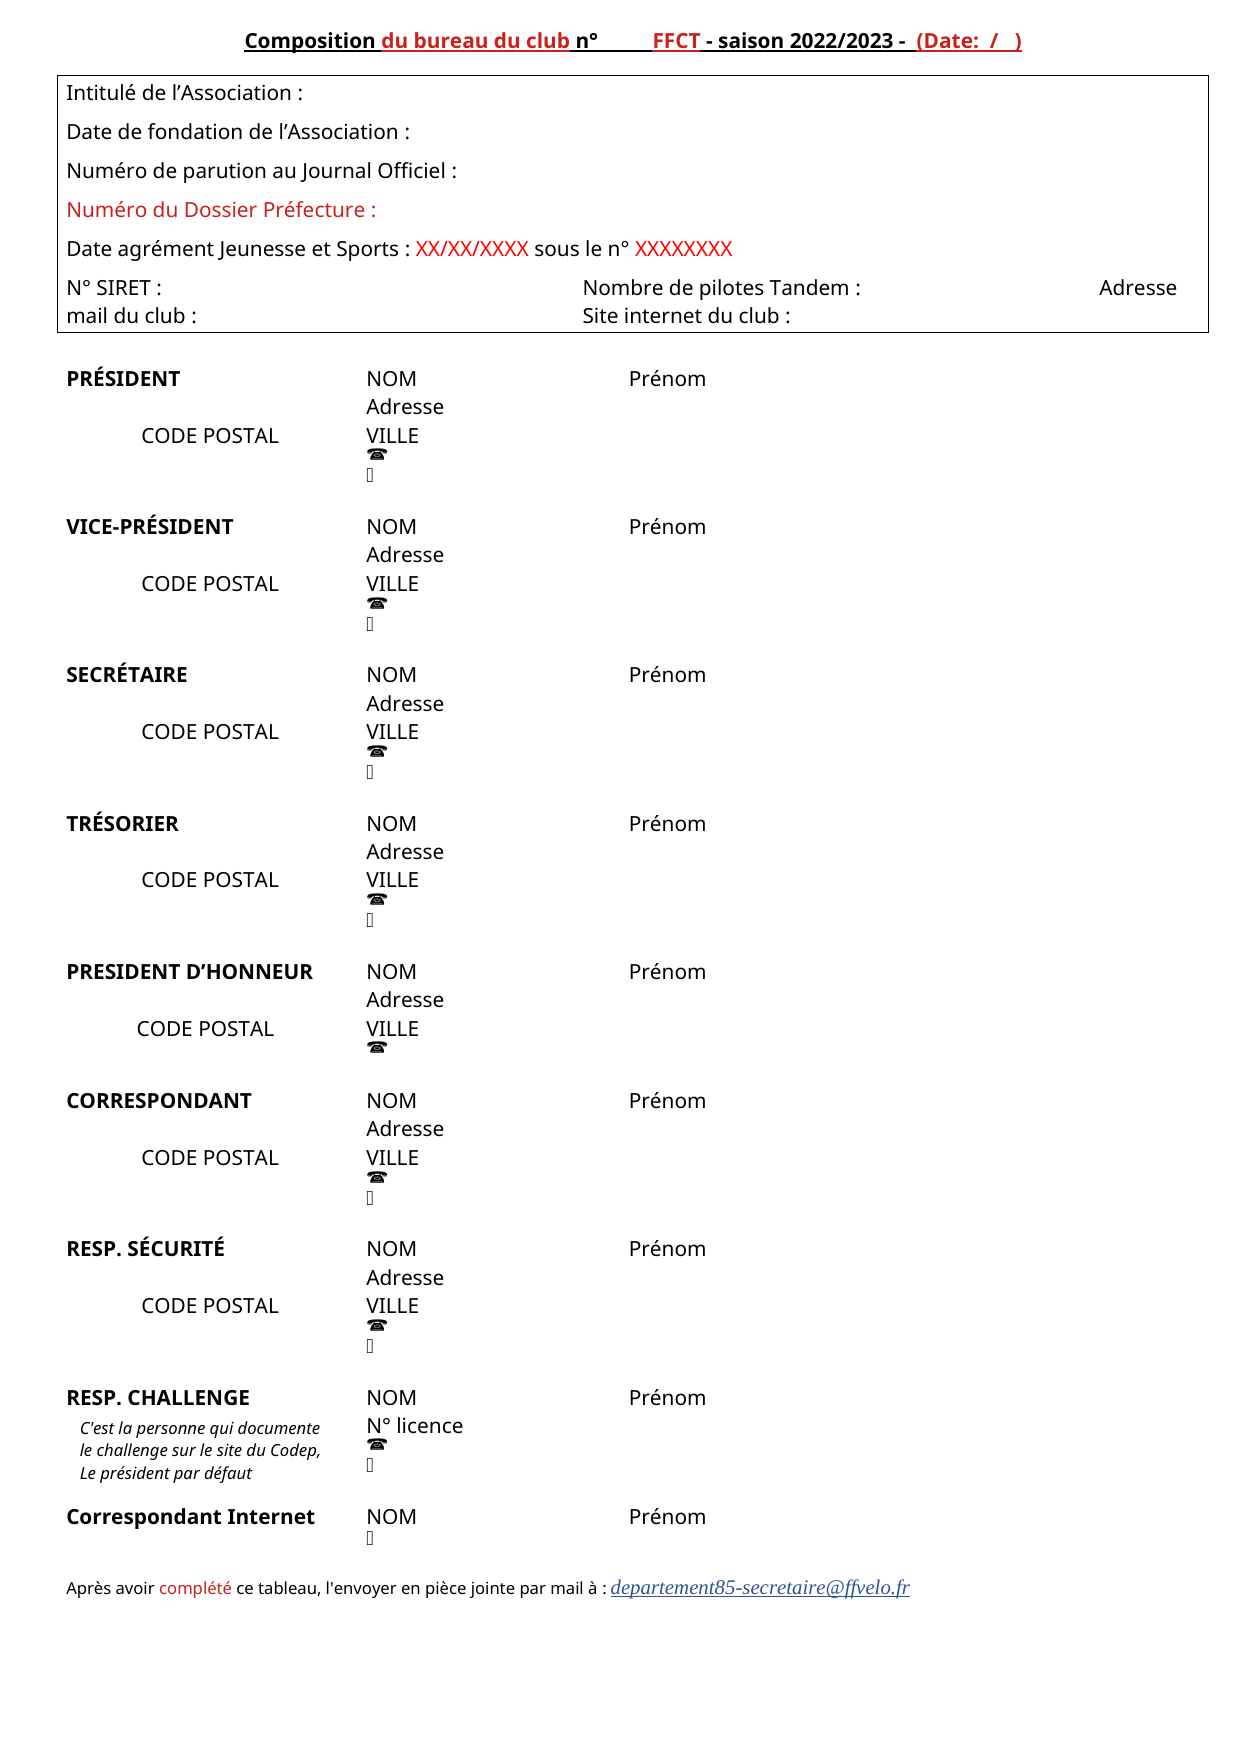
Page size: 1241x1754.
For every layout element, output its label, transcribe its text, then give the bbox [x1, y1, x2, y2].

text Adresse [66, 985, 1200, 1014]
text Numéro de parution au Journal Officiel : [58, 153, 1208, 184]
text PRESIDENT D’HONNEUR NOM Prénom [66, 957, 1200, 985]
text Numéro du Dossier Préfecture : [58, 192, 1208, 223]
subtitle CODE POSTAL VILLE [66, 1291, 1200, 1320]
subtitle Date de fondation de l’Association : [58, 114, 1208, 146]
text  [66, 449, 1200, 468]
subtitle RESP. SÉCURITÉ NOM Prénom [66, 1234, 1200, 1263]
text  [331, 1458, 1200, 1477]
subtitle PRÉSIDENT NOM Prénom [66, 364, 1200, 392]
text C'est la personne qui documente le challenge sur le site du Codep, Le président par défaut [79, 1416, 331, 1484]
text  [331, 1439, 1200, 1458]
text  [66, 1320, 1200, 1339]
subtitle Correspondant Internet NOM Prénom [66, 1502, 1200, 1531]
text  [66, 616, 1200, 635]
subtitle VICE-PRÉSIDENT NOM Prénom [66, 512, 1200, 541]
text  [66, 1339, 1200, 1358]
text  [66, 468, 1200, 487]
text  [66, 1171, 1200, 1190]
subtitle CODE POSTAL VILLE [66, 569, 1200, 597]
text  [66, 765, 1200, 784]
subtitle CODE POSTAL VILLE [66, 866, 1200, 894]
subtitle SECRÉTAIRE NOM Prénom [66, 660, 1200, 689]
text Adresse [66, 1263, 1200, 1291]
subtitle CODE POSTAL VILLE [66, 717, 1200, 746]
subtitle CORRESPONDANT NOM Prénom [66, 1086, 1200, 1114]
text Après avoir complété ce tableau, l'envoyer en pièce jointe par mail à : departement85-secretaire@ffvelo.fr [66, 1575, 1200, 1599]
text [66, 1439, 79, 1458]
subtitle CODE POSTAL VILLE [66, 421, 1200, 449]
subtitle CODE POSTAL VILLE [66, 1143, 1200, 1171]
text  [66, 597, 1200, 616]
text Adresse [66, 837, 1200, 866]
text  [66, 746, 1200, 765]
subtitle RESP. CHALLENGE NOM Prénom [66, 1383, 1200, 1411]
subtitle Composition du bureau du club n° FFCT - saison 2022/2023 - (Date: / ) [66, 26, 1200, 54]
text Adresse [66, 392, 1200, 421]
text N° licence [66, 1411, 1200, 1439]
text Adresse [66, 541, 1200, 569]
text  [66, 894, 1200, 913]
text [66, 1458, 79, 1477]
text Adresse [66, 1114, 1200, 1143]
text  [66, 1531, 1200, 1550]
subtitle Intitulé de l’Association : [58, 76, 1208, 107]
text  [66, 913, 1200, 932]
text Adresse [66, 689, 1200, 717]
text CODE POSTAL VILLE [66, 1014, 1200, 1042]
text  [66, 1042, 1200, 1061]
text N° SIRET : Nombre de pilotes Tandem : Adresse mail du club : Site internet du club : [58, 269, 1208, 332]
text Date agrément Jeunesse et Sports : XX/XX/XXXX sous le n° XXXXXXXX [58, 231, 1208, 262]
text  [66, 1190, 1200, 1209]
subtitle TRÉSORIER NOM Prénom [66, 809, 1200, 837]
